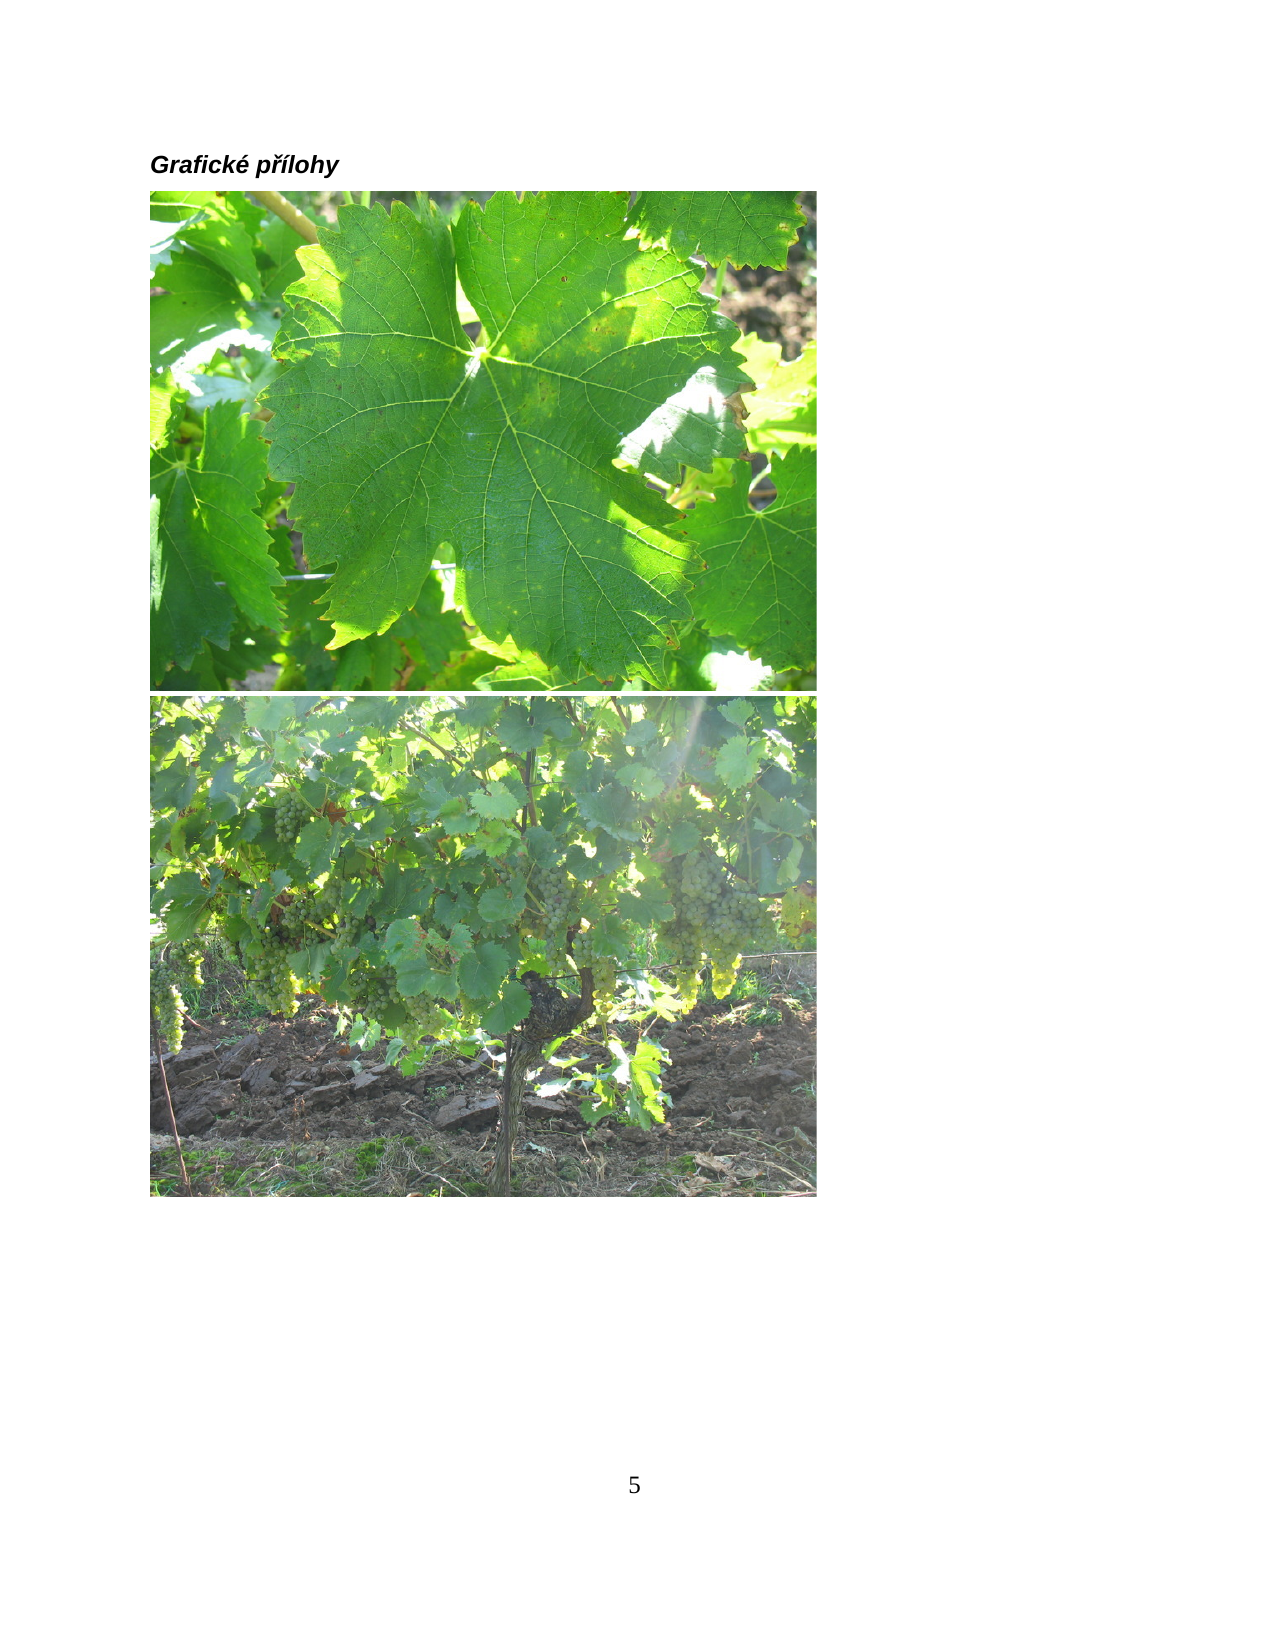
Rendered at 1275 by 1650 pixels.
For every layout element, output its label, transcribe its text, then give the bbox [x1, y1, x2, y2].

subtitle Grafické přílohy [150, 150, 1125, 178]
picture [150, 191, 817, 691]
picture [150, 696, 817, 1197]
